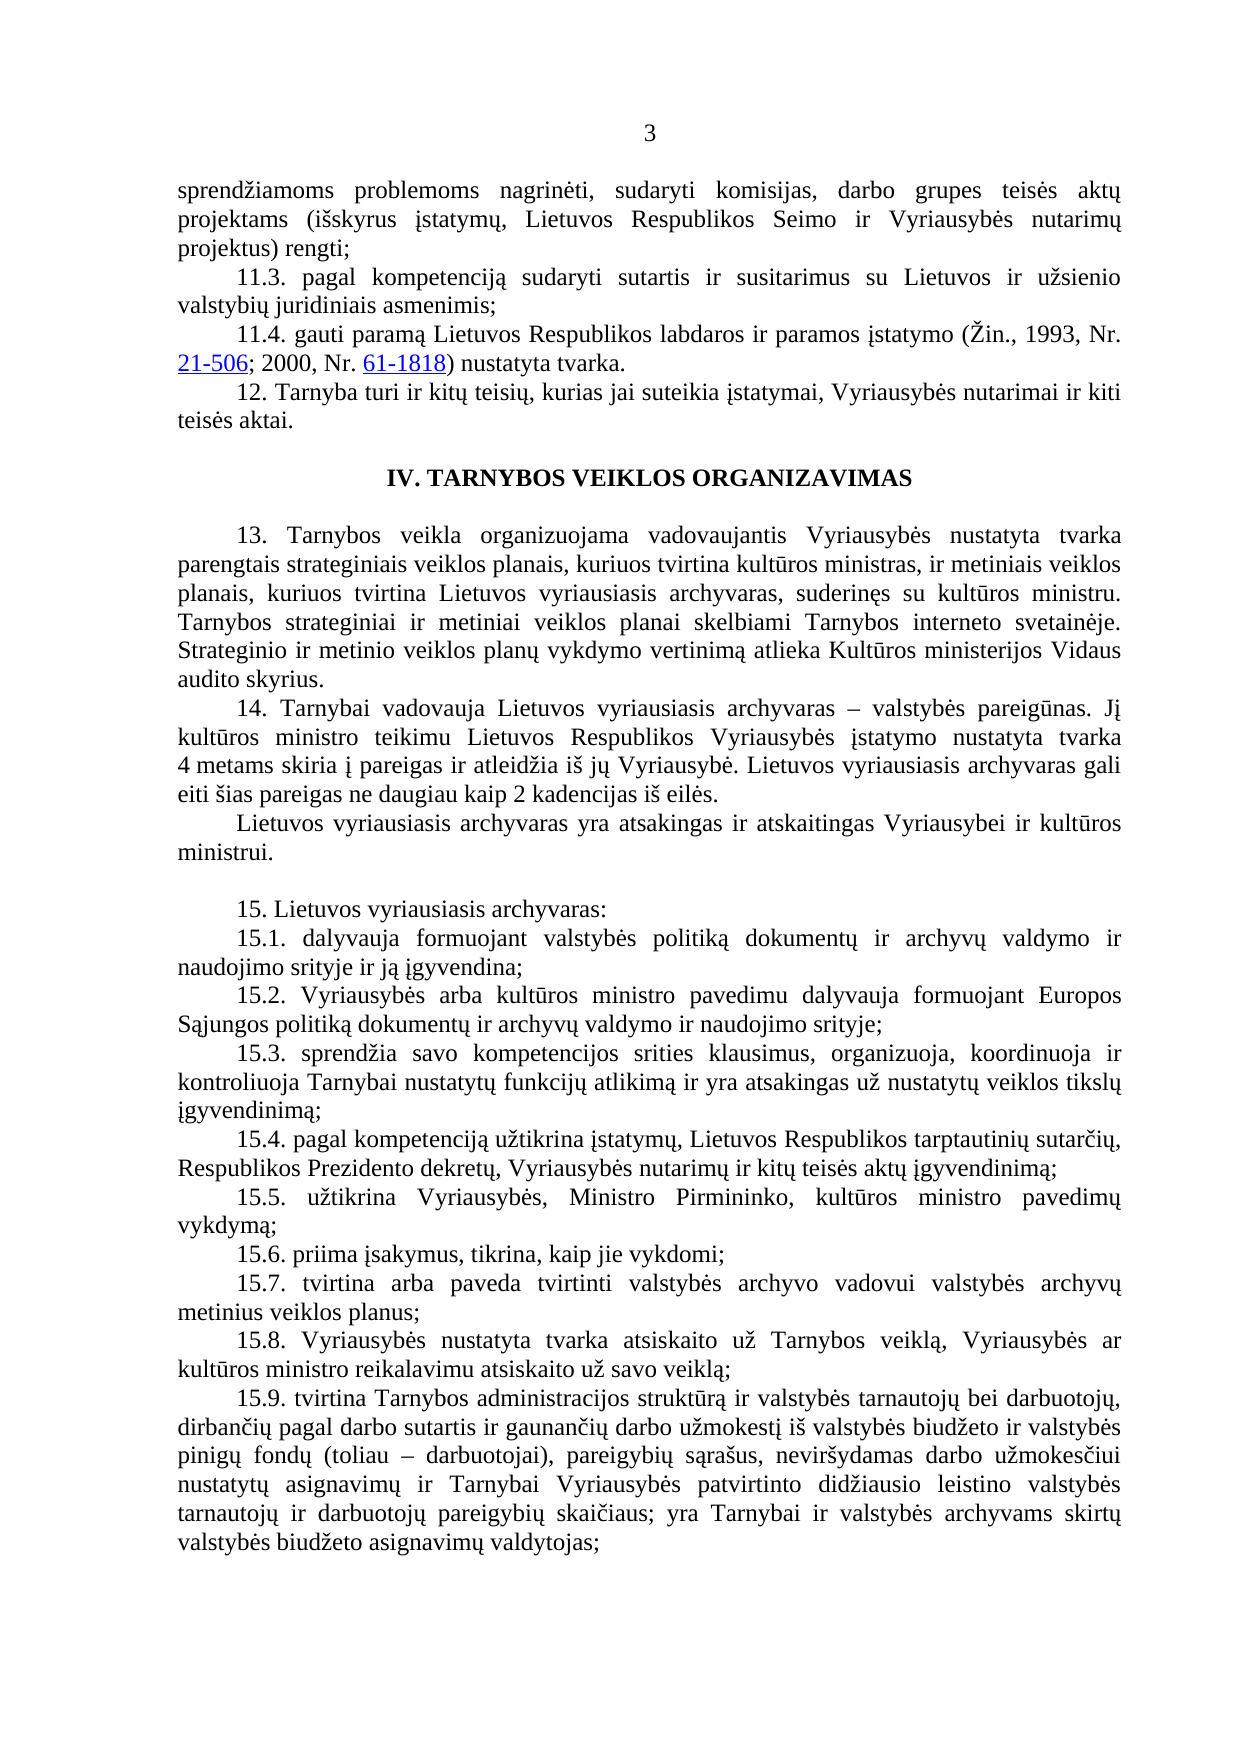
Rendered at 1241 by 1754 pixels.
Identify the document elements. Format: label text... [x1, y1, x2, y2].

text 15.9. tvirtina Tarnybos administracijos struktūrą ir valstybės tarnautojų bei darbuotojų, dirbančių pagal darbo sutartis ir gaunančių darbo užmokestį iš valstybės biudžeto ir valstybės pinigų fondų (toliau – darbuotojai), pareigybių sąrašus, neviršydamas darbo užmokesčiui nustatytų asignavimų ir Tarnybai Vyriausybės patvirtinto didžiausio leistino valstybės tarnautojų ir darbuotojų pareigybių skaičiaus; yra Tarnybai ir valstybės archyvams skirtų valstybės biudžeto asignavimų valdytojas; [177, 1383, 1122, 1556]
text 15.4. pagal kompetenciją užtikrina įstatymų, Lietuvos Respublikos tarptautinių sutarčių, Respublikos Prezidento dekretų, Vyriausybės nutarimų ir kitų teisės aktų įgyvendinimą; [177, 1124, 1122, 1182]
text Lietuvos vyriausiasis archyvaras yra atsakingas ir atskaitingas Vyriausybei ir kultūros ministrui. [177, 808, 1122, 866]
text 14. Tarnybai vadovauja Lietuvos vyriausiasis archyvaras – valstybės pareigūnas. Jį kultūros ministro teikimu Lietuvos Respublikos Vyriausybės įstatymo nustatyta tvarka 4 metams skiria į pareigas ir atleidžia iš jų Vyriausybė. Lietuvos vyriausiasis archyvaras gali eiti šias pareigas ne daugiau kaip 2 kadencijas iš eilės. [177, 693, 1122, 808]
text 11.3. pagal kompetenciją sudaryti sutartis ir susitarimus su Lietuvos ir užsienio valstybių juridiniais asmenimis; [177, 262, 1122, 319]
text 15.8. Vyriausybės nustatyta tvarka atsiskaito už Tarnybos veiklą, Vyriausybės ar kultūros ministro reikalavimu atsiskaito už savo veiklą; [177, 1326, 1122, 1383]
text 15.5. užtikrina Vyriausybės, Ministro Pirmininko, kultūros ministro pavedimų vykdymą; [177, 1182, 1122, 1239]
text 15.1. dalyvauja formuojant valstybės politiką dokumentų ir archyvų valdymo ir naudojimo srityje ir ją įgyvendina; [177, 923, 1122, 981]
text 15. Lietuvos vyriausiasis archyvaras: [177, 894, 1122, 923]
text 13. Tarnybos veikla organizuojama vadovaujantis Vyriausybės nustatyta tvarka parengtais strateginiais veiklos planais, kuriuos tvirtina kultūros ministras, ir metiniais veiklos planais, kuriuos tvirtina Lietuvos vyriausiasis archyvaras, suderinęs su kultūros ministru. Tarnybos strateginiai ir metiniai veiklos planai skelbiami Tarnybos interneto svetainėje. Strateginio ir metinio veiklos planų vykdymo vertinimą atlieka Kultūros ministerijos Vidaus audito skyrius. [177, 521, 1122, 693]
text sprendžiamoms problemoms nagrinėti, sudaryti komisijas, darbo grupes teisės aktų projektams (išskyrus įstatymų, Lietuvos Respublikos Seimo ir Vyriausybės nutarimų projektus) rengti; [177, 176, 1122, 262]
text 15.3. sprendžia savo kompetencijos srities klausimus, organizuoja, koordinuoja ir kontroliuoja Tarnybai nustatytų funkcijų atlikimą ir yra atsakingas už nustatytų veiklos tikslų įgyvendinimą; [177, 1038, 1122, 1124]
text 11.4. gauti paramą Lietuvos Respublikos labdaros ir paramos įstatymo (Žin., 1993, Nr. 21-506; 2000, Nr. 61-1818) nustatyta tvarka. [177, 319, 1122, 377]
text 15.2. Vyriausybės arba kultūros ministro pavedimu dalyvauja formuojant Europos Sąjungos politiką dokumentų ir archyvų valdymo ir naudojimo srityje; [177, 981, 1122, 1038]
text 15.6. priima įsakymus, tikrina, kaip jie vykdomi; [177, 1239, 1122, 1268]
text 12. Tarnyba turi ir kitų teisių, kurias jai suteikia įstatymai, Vyriausybės nutarimai ir kiti teisės aktai. [177, 377, 1122, 434]
text 15.7. tvirtina arba paveda tvirtinti valstybės archyvo vadovui valstybės archyvų metinius veiklos planus; [177, 1268, 1122, 1326]
text IV. TARNYBOS VEIKLOS ORGANIZAVIMAS [177, 463, 1122, 492]
